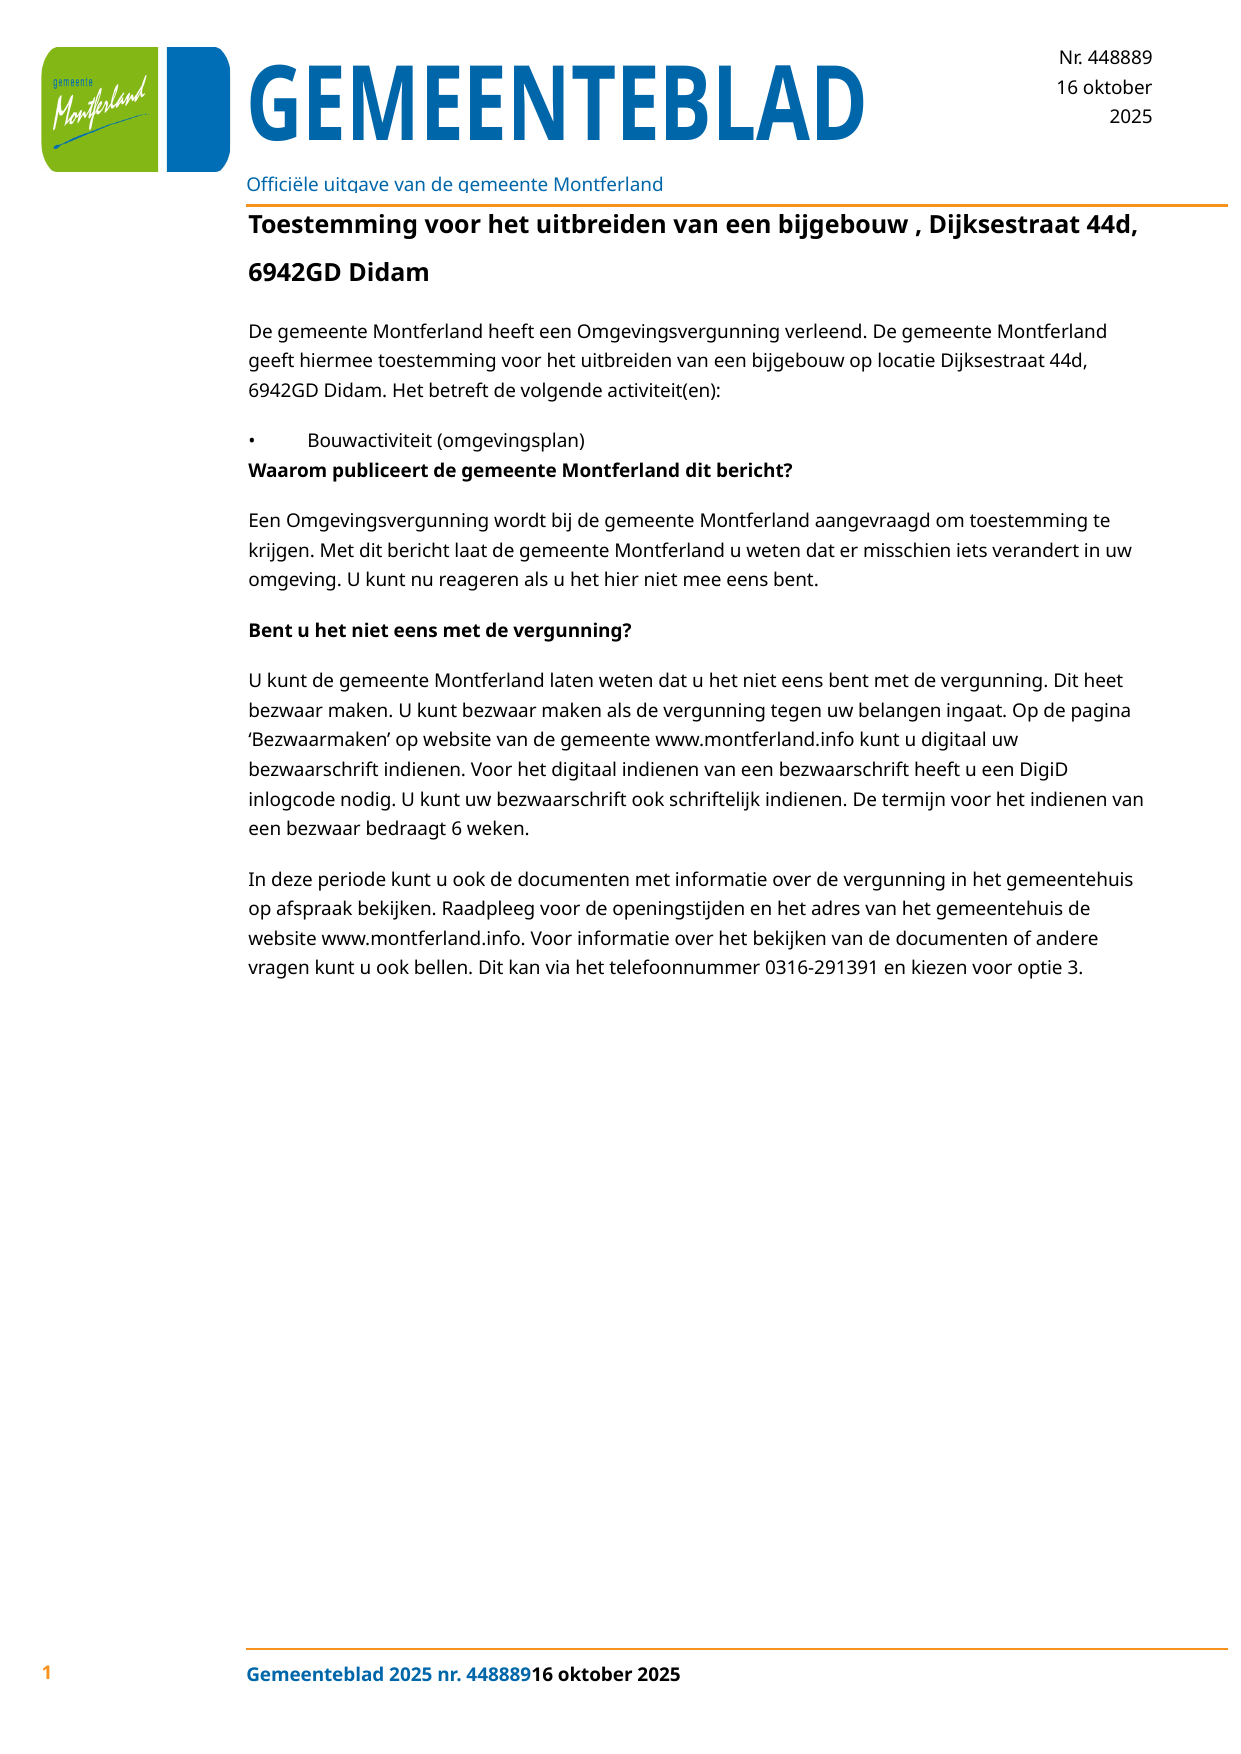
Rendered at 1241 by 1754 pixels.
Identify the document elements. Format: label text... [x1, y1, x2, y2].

text Een Omgevingsvergunning wordt bij de gemeente Montferland aangevraagd om toestemming te krijgen. Met dit bericht laat de gemeente Montferland u weten dat er misschien iets verandert in uw omgeving. U kunt nu reageren als u het hier niet mee eens bent. [248, 507, 1152, 592]
picture [41, 47, 231, 172]
text U kunt de gemeente Montferland laten weten dat u het niet eens bent met de vergunning. Dit heet bezwaar maken. U kunt bezwaar maken als de vergunning tegen uw belangen ingaat. Op de pagina ‘Bezwaarmaken’ op website van de gemeente www.montferland.info kunt u digitaal uw bezwaarschrift indienen. Voor het digitaal indienen van een bezwaarschrift heeft u een DigiD inlogcode nodig. U kunt uw bezwaarschrift ook schriftelijk indienen. De termijn voor het indienen van een bezwaar bedraagt 6 weken. [248, 667, 1152, 841]
text Waarom publiceert de gemeente Montferland dit bericht? [248, 457, 1152, 483]
text Bent u het niet eens met de vergunning? [248, 617, 1152, 643]
list Bouwactiviteit (omgevingsplan) [248, 427, 1152, 453]
text Toestemming voor het uitbreiden van een bijgebouw , Dijksestraat 44d, 6942GD Didam [248, 207, 1152, 288]
text In deze periode kunt u ook de documenten met informatie over de vergunning in het gemeentehuis op afspraak bekijken. Raadpleeg voor de openingstijden en het adres van het gemeentehuis de website www.montferland.info. Voor informatie over het bekijken van de documenten of andere vragen kunt u ook bellen. Dit kan via het telefoonnummer 0316-291391 en kiezen voor optie 3. [248, 866, 1152, 980]
text De gemeente Montferland heeft een Omgevingsvergunning verleend. De gemeente Montferland geeft hiermee toestemming voor het uitbreiden van een bijgebouw op locatie Dijksestraat 44d, 6942GD Didam. Het betreft de volgende activiteit(en): [248, 318, 1152, 403]
